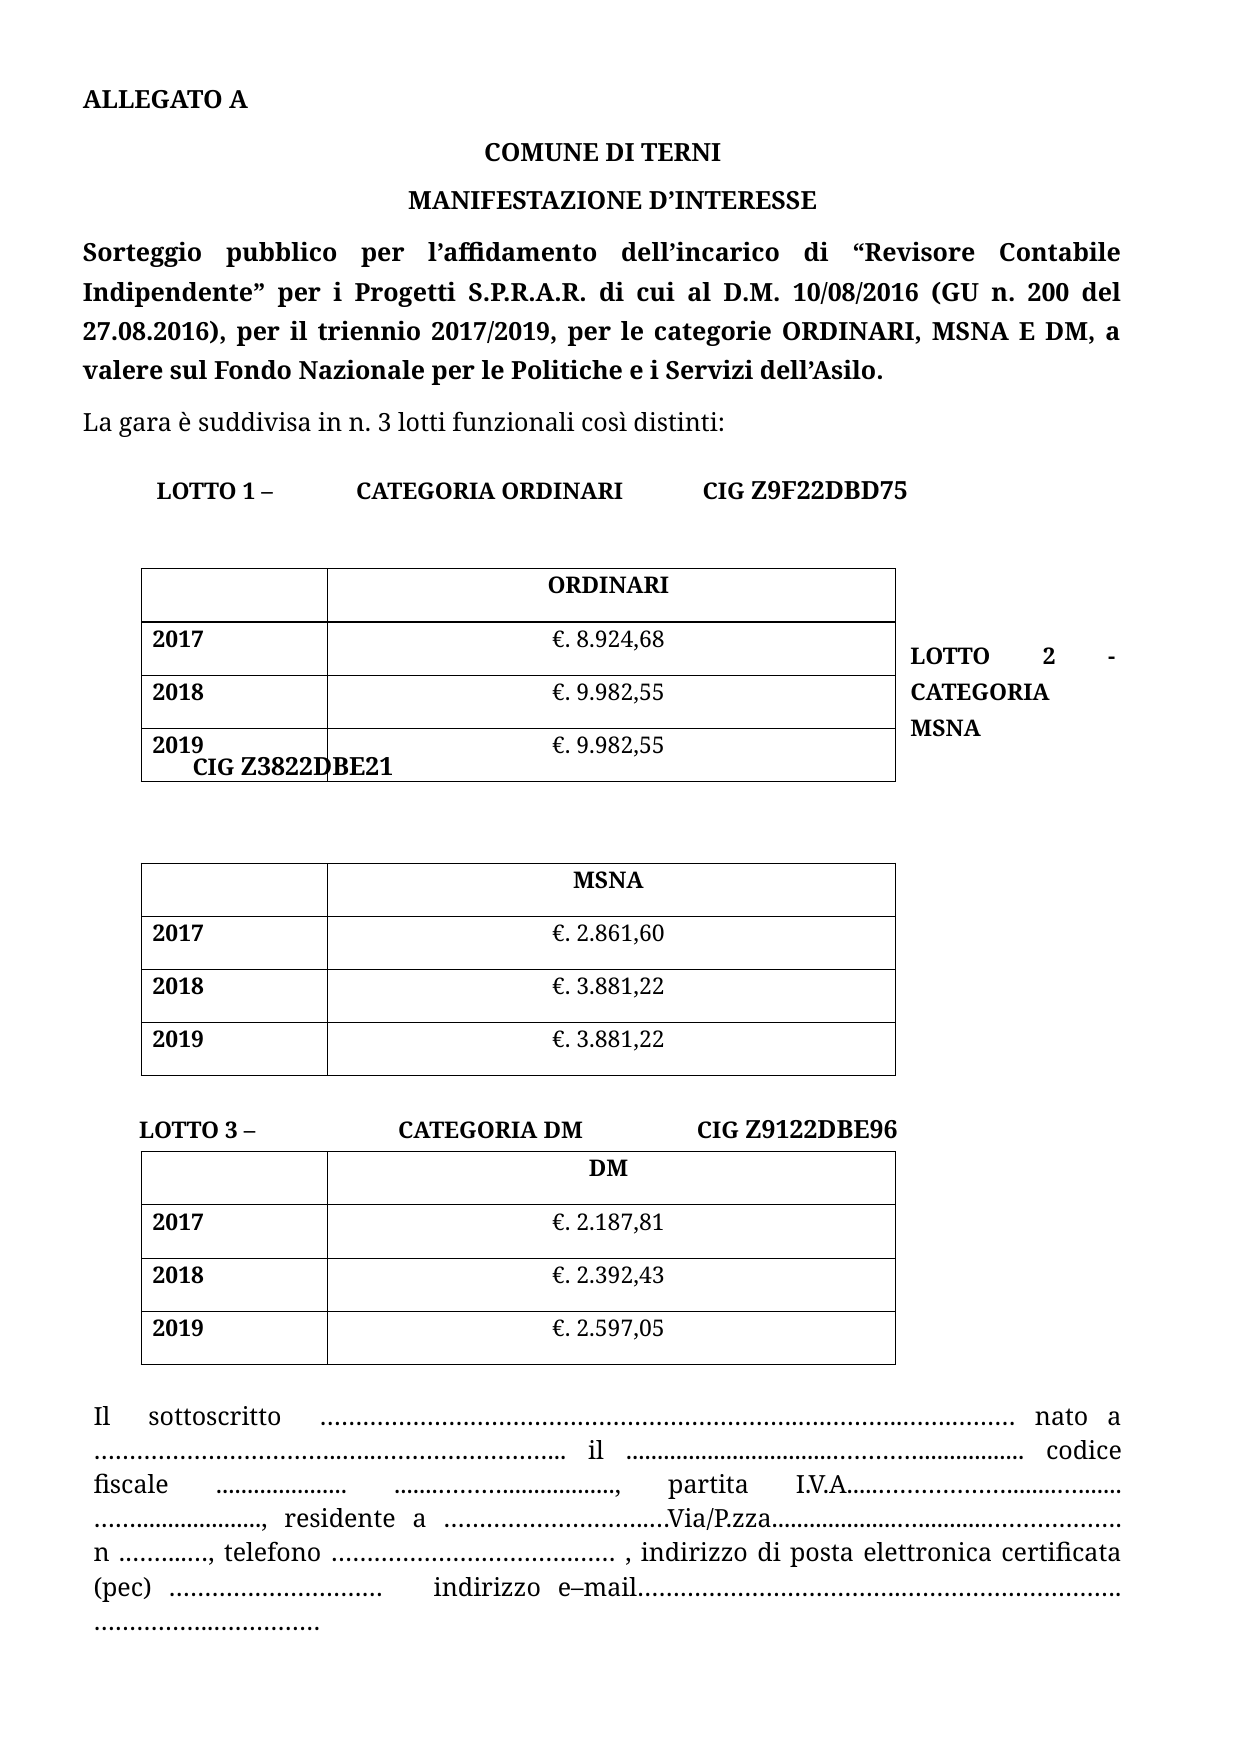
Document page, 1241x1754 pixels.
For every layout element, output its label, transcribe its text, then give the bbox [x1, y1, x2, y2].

table_cell €. 2.861,60 [328, 917, 895, 969]
text La gara è suddivisa in n. 3 lotti funzionali così distinti: [83, 404, 1122, 438]
table_header MSNA [328, 864, 895, 916]
table_header DM [328, 1152, 895, 1204]
text LOTTO 2 - CATEGORIA MSNA CIG Z3822DBE21 [83, 640, 141, 782]
table_cell 2018 [142, 676, 327, 728]
table_header [142, 864, 327, 916]
table_header [142, 569, 327, 621]
text LOTTO 2 - CATEGORIA MSNA CIG Z3822DBE21 [896, 640, 1115, 782]
text Il sottoscritto ………………………………………………………….….………..…….……… nato a ……………………………..…..……………………... il .................................…………................. codice fiscale ..................... .......……….................., partita I.V.A.....………………........….......……...................., residente a ………………………..…Via/P.zza....................…...........………………. n .……...…, telefono …………………………….…… , indirizzo di posta elettronica certificata (pec) ………………………… indirizzo e–mail……………………………….………………………….……………..…………… [93, 1399, 1122, 1637]
table_cell 2019 [142, 1312, 327, 1364]
text LOTTO 3 – CATEGORIA DM CIG Z9122DBE96 [139, 1112, 1115, 1146]
table_cell 2018 [142, 970, 327, 1022]
text Sorteggio pubblico per l’affidamento dell’incarico di “Revisore Contabile Indipendente” per i Progetti S.P.R.A.R. di cui al D.M. 10/08/2016 (GU n. 200 del 27.08.2016), per il triennio 2017/2019, per le categorie ORDINARI, MSNA E DM, a valere sul Fondo Nazionale per le Politiche e i Servizi dell’Asilo. [83, 235, 1122, 387]
table_cell 2019 [142, 729, 327, 781]
table_cell €. 9.982,55 [328, 729, 895, 781]
table_cell €. 3.881,22 [328, 970, 895, 1022]
text COMUNE DI TERNI [83, 135, 1122, 168]
table_header ORDINARI [328, 569, 895, 621]
table_cell 2017 [142, 623, 327, 674]
text LOTTO 1 – CATEGORIA ORDINARI CIG Z9F22DBD75 [83, 472, 1122, 506]
text MANIFESTAZIONE D’INTERESSE [214, 189, 887, 214]
table_cell €. 8.924,68 [328, 623, 895, 674]
table_cell 2018 [142, 1259, 327, 1311]
table_cell 2019 [142, 1023, 327, 1075]
table_cell 2017 [142, 1205, 327, 1257]
table_cell €. 9.982,55 [328, 676, 895, 728]
table_header [142, 1152, 327, 1204]
table_cell €. 2.187,81 [328, 1205, 895, 1257]
text ALLEGATO A [83, 89, 887, 114]
table_cell 2017 [142, 917, 327, 969]
table_cell €. 2.597,05 [328, 1312, 895, 1364]
table_cell €. 3.881,22 [328, 1023, 895, 1075]
table_cell €. 2.392,43 [328, 1259, 895, 1311]
